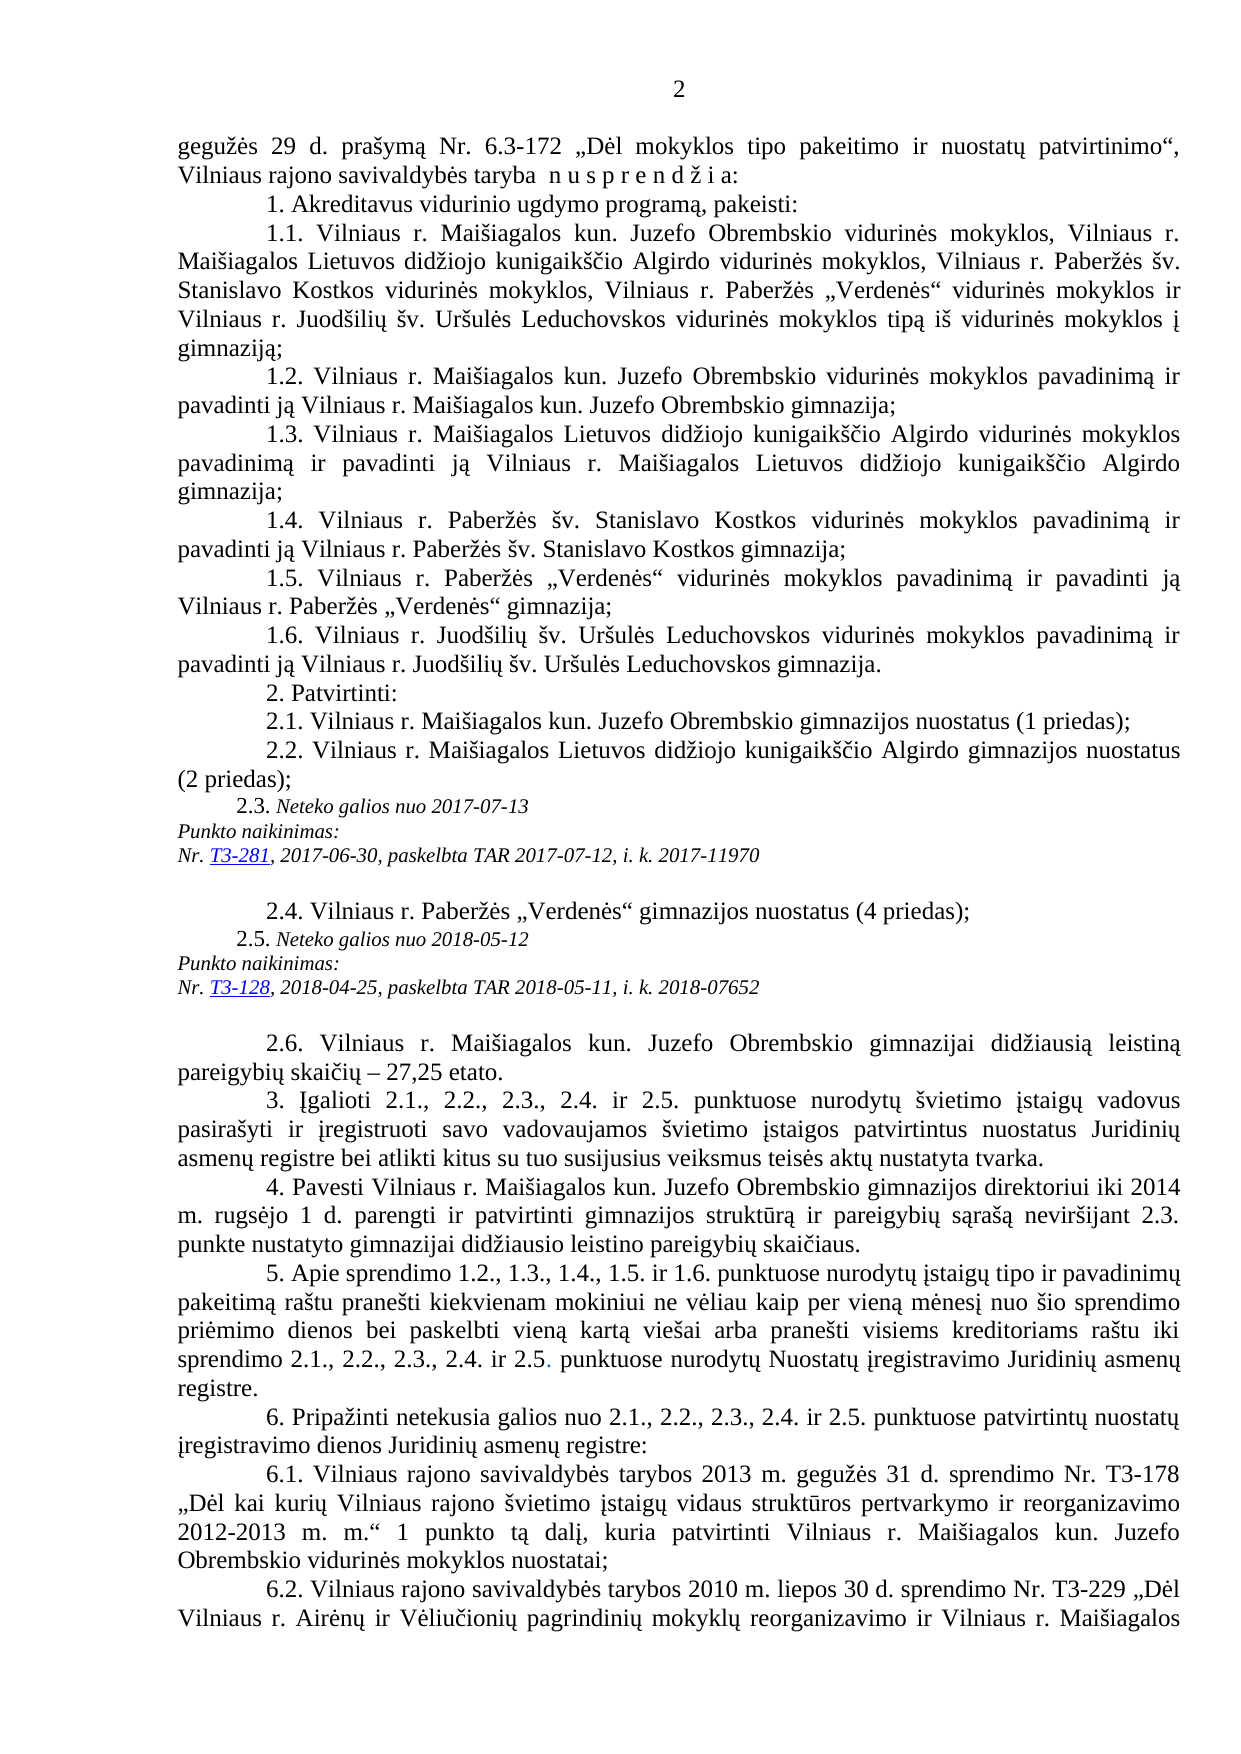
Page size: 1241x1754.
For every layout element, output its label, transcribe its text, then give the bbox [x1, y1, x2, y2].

text 1.4. Vilniaus r. Paberžės šv. Stanislavo Kostkos vidurinės mokyklos pavadinimą ir pavadinti ją Vilniaus r. Paberžės šv. Stanislavo Kostkos gimnazija; [177, 505, 1181, 563]
text 4. Pavesti Vilniaus r. Maišiagalos kun. Juzefo Obrembskio gimnazijos direktoriui iki 2014 m. rugsėjo 1 d. parengti ir patvirtinti gimnazijos struktūrą ir pareigybių sąrašą neviršijant 2.3. punkte nustatyto gimnazijai didžiausio leistino pareigybių skaičiaus. [177, 1172, 1181, 1258]
text Punkto naikinimas: [177, 951, 1181, 975]
text gegužės 29 d. prašymą Nr. 6.3-172 „Dėl mokyklos tipo pakeitimo ir nuostatų patvirtinimo“, Vilniaus rajono savivaldybės taryba n u s p r e n d ž i a: [177, 131, 1181, 189]
text 2.6. Vilniaus r. Maišiagalos kun. Juzefo Obrembskio gimnazijai didžiausią leistiną pareigybių skaičių – 27,25 etato. [177, 1028, 1181, 1085]
text 2.2. Vilniaus r. Maišiagalos Lietuvos didžiojo kunigaikščio Algirdo gimnazijos nuostatus (2 priedas); [177, 735, 1181, 793]
text 1.6. Vilniaus r. Juodšilių šv. Uršulės Leduchovskos vidurinės mokyklos pavadinimą ir pavadinti ją Vilniaus r. Juodšilių šv. Uršulės Leduchovskos gimnazija. [177, 620, 1181, 678]
text 1.5. Vilniaus r. Paberžės „Verdenės“ vidurinės mokyklos pavadinimą ir pavadinti ją Vilniaus r. Paberžės „Verdenės“ gimnazija; [177, 563, 1181, 620]
text 2.5. Neteko galios nuo 2018-05-12 [177, 924, 1181, 951]
text 1.2. Vilniaus r. Maišiagalos kun. Juzefo Obrembskio vidurinės mokyklos pavadinimą ir pavadinti ją Vilniaus r. Maišiagalos kun. Juzefo Obrembskio gimnazija; [177, 361, 1181, 419]
text 1. Akreditavus vidurinio ugdymo programą, pakeisti: [177, 189, 1181, 218]
text 1.1. Vilniaus r. Maišiagalos kun. Juzefo Obrembskio vidurinės mokyklos, Vilniaus r. Maišiagalos Lietuvos didžiojo kunigaikščio Algirdo vidurinės mokyklos, Vilniaus r. Paberžės šv. Stanislavo Kostkos vidurinės mokyklos, Vilniaus r. Paberžės „Verdenės“ vidurinės mokyklos ir Vilniaus r. Juodšilių šv. Uršulės Leduchovskos vidurinės mokyklos tipą iš vidurinės mokyklos į gimnaziją; [177, 218, 1181, 361]
text 1.3. Vilniaus r. Maišiagalos Lietuvos didžiojo kunigaikščio Algirdo vidurinės mokyklos pavadinimą ir pavadinti ją Vilniaus r. Maišiagalos Lietuvos didžiojo kunigaikščio Algirdo gimnazija; [177, 419, 1181, 505]
text Punkto naikinimas: [177, 819, 1181, 843]
text 6. Pripažinti netekusia galios nuo 2.1., 2.2., 2.3., 2.4. ir 2.5. punktuose patvirtintų nuostatų įregistravimo dienos Juridinių asmenų registre: [177, 1402, 1181, 1459]
text 2.4. Vilniaus r. Paberžės „Verdenės“ gimnazijos nuostatus (4 priedas); [177, 896, 1181, 924]
text 2.3. Neteko galios nuo 2017-07-13 [177, 793, 1181, 819]
text 6.1. Vilniaus rajono savivaldybės tarybos 2013 m. gegužės 31 d. sprendimo Nr. T3-178 „Dėl kai kurių Vilniaus rajono švietimo įstaigų vidaus struktūros pertvarkymo ir reorganizavimo 2012-2013 m. m.“ 1 punkto tą dalį, kuria patvirtinti Vilniaus r. Maišiagalos kun. Juzefo Obrembskio vidurinės mokyklos nuostatai; [177, 1459, 1181, 1574]
text 6.2. Vilniaus rajono savivaldybės tarybos 2010 m. liepos 30 d. sprendimo Nr. T3-229 „Dėl Vilniaus r. Airėnų ir Vėliučionių pagrindinių mokyklų reorganizavimo ir Vilniaus r. Maišiagalos [177, 1574, 1181, 1632]
text 5. Apie sprendimo 1.2., 1.3., 1.4., 1.5. ir 1.6. punktuose nurodytų įstaigų tipo ir pavadinimų pakeitimą raštu pranešti kiekvienam mokiniui ne vėliau kaip per vieną mėnesį nuo šio sprendimo priėmimo dienos bei paskelbti vieną kartą viešai arba pranešti visiems kreditoriams raštu iki sprendimo 2.1., 2.2., 2.3., 2.4. ir 2.5. punktuose nurodytų Nuostatų įregistravimo Juridinių asmenų registre. [177, 1258, 1181, 1402]
text Nr. T3-281, 2017-06-30, paskelbta TAR 2017-07-12, i. k. 2017-11970 [177, 843, 1181, 867]
text 2. Patvirtinti: [177, 678, 1181, 706]
text 2.1. Vilniaus r. Maišiagalos kun. Juzefo Obrembskio gimnazijos nuostatus (1 priedas); [177, 706, 1181, 735]
text Nr. T3-128, 2018-04-25, paskelbta TAR 2018-05-11, i. k. 2018-07652 [177, 975, 1181, 999]
text 3. Įgalioti 2.1., 2.2., 2.3., 2.4. ir 2.5. punktuose nurodytų švietimo įstaigų vadovus pasirašyti ir įregistruoti savo vadovaujamos švietimo įstaigos patvirtintus nuostatus Juridinių asmenų registre bei atlikti kitus su tuo susijusius veiksmus teisės aktų nustatyta tvarka. [177, 1085, 1181, 1172]
